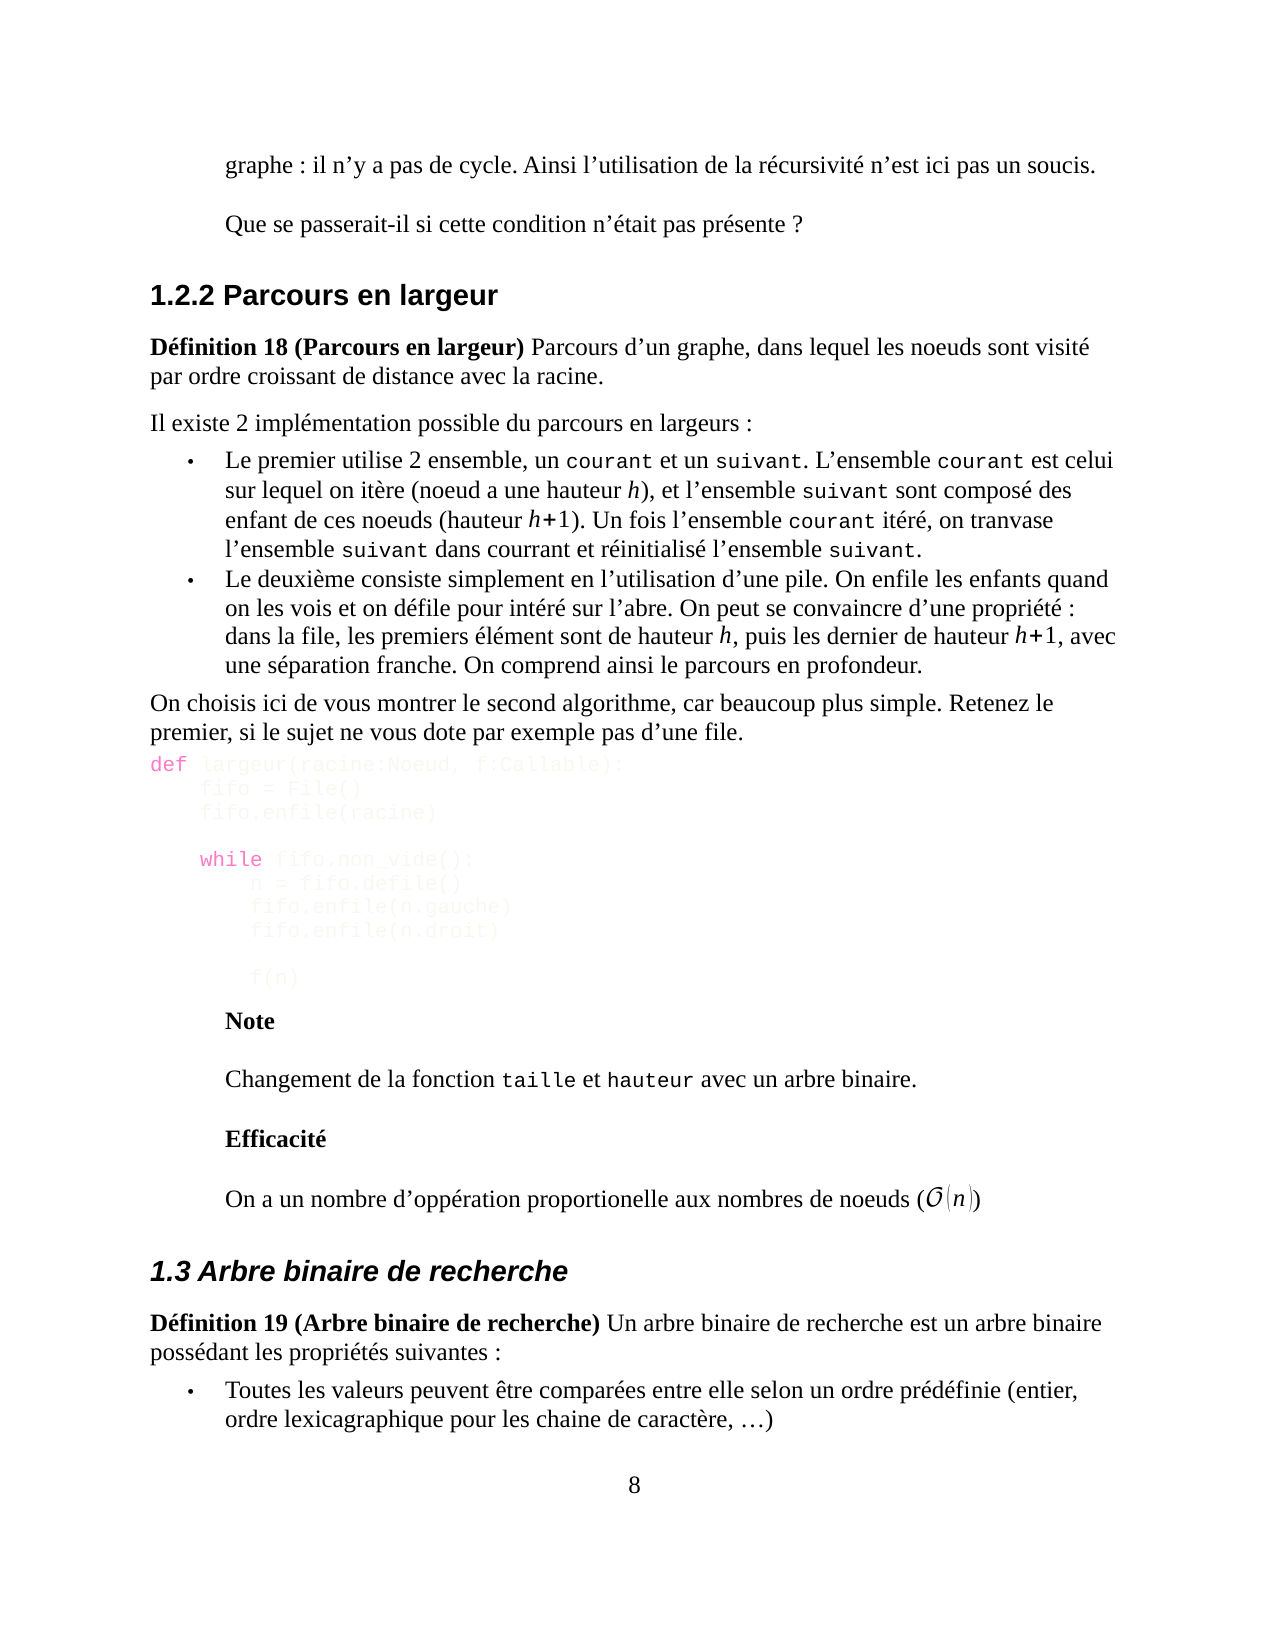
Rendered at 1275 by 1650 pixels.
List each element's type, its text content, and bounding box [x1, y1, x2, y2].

subtitle 1.2.2 Parcours en largeur [150, 277, 1125, 311]
text Il existe 2 implémentation possible du parcours en largeurs : [150, 408, 1125, 437]
list Toutes les valeurs peuvent être comparées entre elle selon un ordre prédéfinie (entier, ordre lexicagraphique pour les chaine de caractère, …) [187, 1375, 1125, 1432]
text n = fifo.defile() [150, 873, 1125, 896]
text Changement de la fonction taille et hauteur avec un arbre binaire. [225, 1064, 1125, 1094]
text On choisis ici de vous montrer le second algorithme, car beaucoup plus simple. Retenez le premier, si le sujet ne vous dote par exemple pas d’une file. [150, 688, 1125, 745]
text fifo = File() [150, 778, 1125, 802]
text On a un nombre d’oppération proportionelle aux nombres de noeuds () [225, 1183, 1125, 1213]
subtitle 1.3 Arbre binaire de recherche [150, 1253, 1125, 1287]
list Le deuxième consiste simplement en l’utilisation d’une pile. On enfile les enfants quand on les vois et on défile pour intéré sur l’abre. On peut se convaincre d’une propriété : dans la file, les premiers élément sont de hauteur , puis les dernier de hauteur , avec une séparation franche. On comprend ainsi le parcours en profondeur. [187, 564, 1125, 679]
text Définition 19 (Arbre binaire de recherche) Un arbre binaire de recherche est un arbre binaire possédant les propriétés suivantes : [150, 1308, 1125, 1366]
text Note [225, 1006, 1125, 1034]
text Efficacité [225, 1124, 1125, 1153]
text while fifo.non_vide(): [150, 849, 1125, 873]
text graphe : il n’y a pas de cycle. Ainsi l’utilisation de la récursivité n’est ici pas un soucis. [225, 150, 1125, 179]
text fifo.enfile(racine) [150, 802, 1125, 825]
text Que se passerait-il si cette condition n’était pas présente ? [225, 209, 1125, 237]
list Le premier utilise 2 ensemble, un courant et un suivant. L’ensemble courant est celui sur lequel on itère (noeud a une hauteur ), et l’ensemble suivant sont composé des enfant de ces noeuds (hauteur ). Un fois l’ensemble courant itéré, on tranvase l’ensemble suivant dans courrant et réinitialisé l’ensemble suivant. [187, 446, 1125, 564]
text def largeur(racine:Noeud, f:Callable): [150, 754, 1125, 778]
text Définition 18 (Parcours en largeur) Parcours d’un graphe, dans lequel les noeuds sont visité par ordre croissant de distance avec la racine. [150, 332, 1125, 390]
text fifo.enfile(n.droit) [150, 920, 1125, 943]
text fifo.enfile(n.gauche) [150, 896, 1125, 920]
text f(n) [150, 967, 1125, 991]
